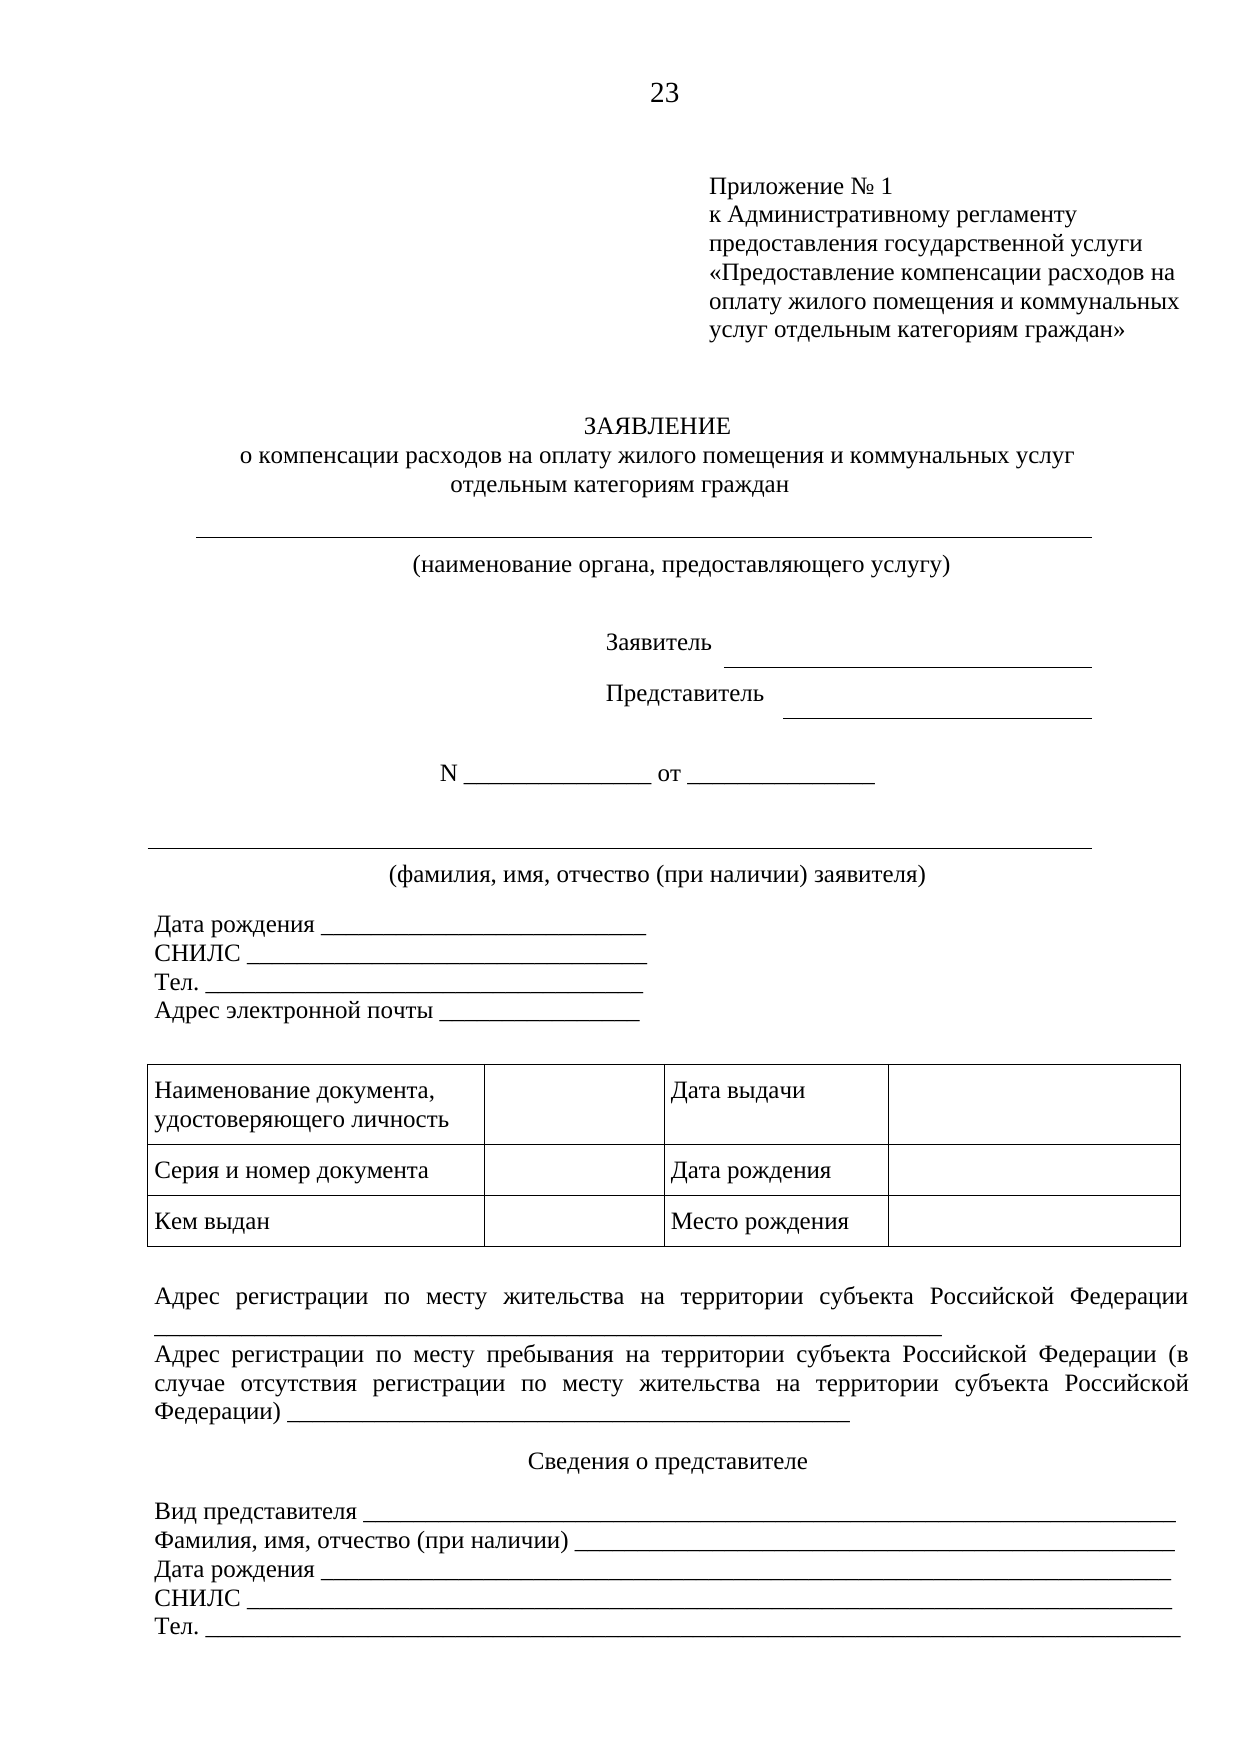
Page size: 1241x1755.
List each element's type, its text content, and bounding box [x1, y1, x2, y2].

text предоставления государственной услуги [709, 228, 1181, 257]
table_cell Серия и номер документа [148, 1145, 484, 1194]
table_cell Заявитель [586, 588, 724, 667]
text к Административному регламенту [709, 199, 1181, 228]
table_cell Представитель [586, 667, 783, 718]
table_cell Кем выдан [148, 1196, 484, 1246]
table_cell Сведения о представителе [148, 1436, 1181, 1486]
table_cell [889, 1196, 1180, 1246]
table_cell [889, 1145, 1180, 1194]
table_header [485, 1065, 664, 1143]
table_header (наименование органа, предоставляющего услугу) [196, 538, 1092, 588]
table_cell [1181, 1486, 1196, 1651]
table_cell Дата рождения __________________________ СНИЛС ________________________________ Тел. ___________________________________ Адрес электронной почты ________________ [148, 899, 1092, 1035]
table_cell [1181, 1436, 1196, 1486]
table_cell Дата рождения [665, 1145, 888, 1194]
table_header Дата выдачи [665, 1065, 888, 1143]
table_header ЗАЯВЛЕНИЕ о компенсации расходов на оплату жилого помещения и коммунальных услуг отдельным категориям граждан [148, 343, 1092, 508]
text «Предоставление компенсации расходов на оплату жилого помещения и коммунальных услуг отдельным категориям граждан» [709, 257, 1181, 343]
table_cell [783, 668, 1092, 718]
table_cell Вид представителя _________________________________________________________________ Фамилия, имя, отчество (при наличии) ________________________________________________ Дата рождения ____________________________________________________________________ СНИЛС __________________________________________________________________________ Тел. ______________________________________________________________________________ [148, 1486, 1181, 1651]
table_cell [148, 798, 1092, 848]
table_cell (фамилия, имя, отчество (при наличии) заявителя) [148, 849, 1092, 899]
table_header Адрес регистрации по месту жительства на территории субъекта Российской Федерации _______________________________________________________________ Адрес регистрации по месту пребывания на территории субъекта Российской Федерации (в случае отсутствия регистрации по месту жительства на территории субъекта Российской Федерации) _____________________________________________ [148, 1271, 1196, 1436]
table_header Наименование документа, удостоверяющего личность [148, 1065, 484, 1143]
table_header [889, 1065, 1180, 1143]
table_cell [485, 1196, 664, 1246]
table_cell [724, 588, 1092, 667]
table_cell Место рождения [665, 1196, 888, 1246]
table_cell [485, 1145, 664, 1194]
table_cell [148, 588, 586, 667]
table_header [148, 537, 196, 588]
table_cell [148, 667, 586, 718]
table_header N _______________ от _______________ [148, 748, 1092, 798]
text Приложение № 1 [709, 171, 1181, 199]
